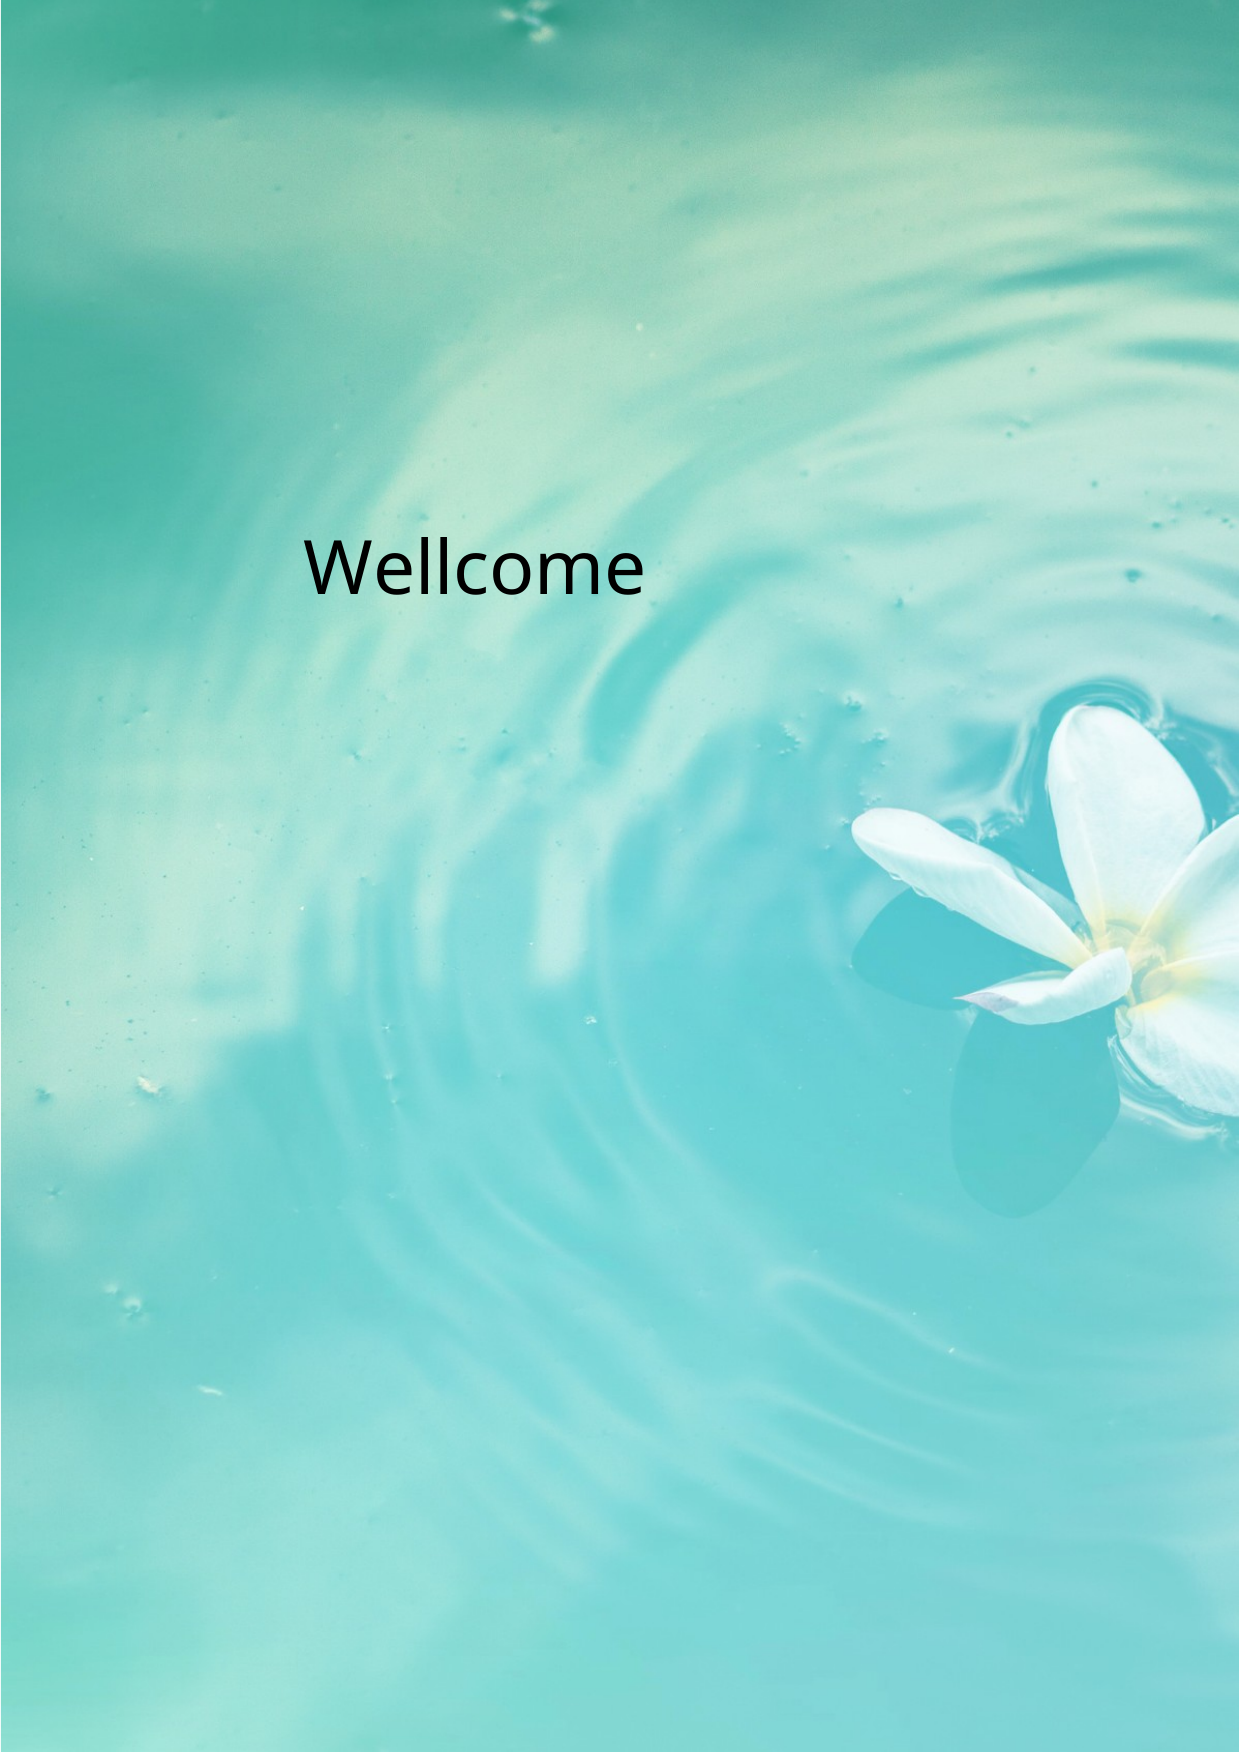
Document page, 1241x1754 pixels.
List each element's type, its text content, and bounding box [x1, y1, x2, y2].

text Wellcome [303, 514, 1065, 616]
picture [0, 0, 1239, 1752]
